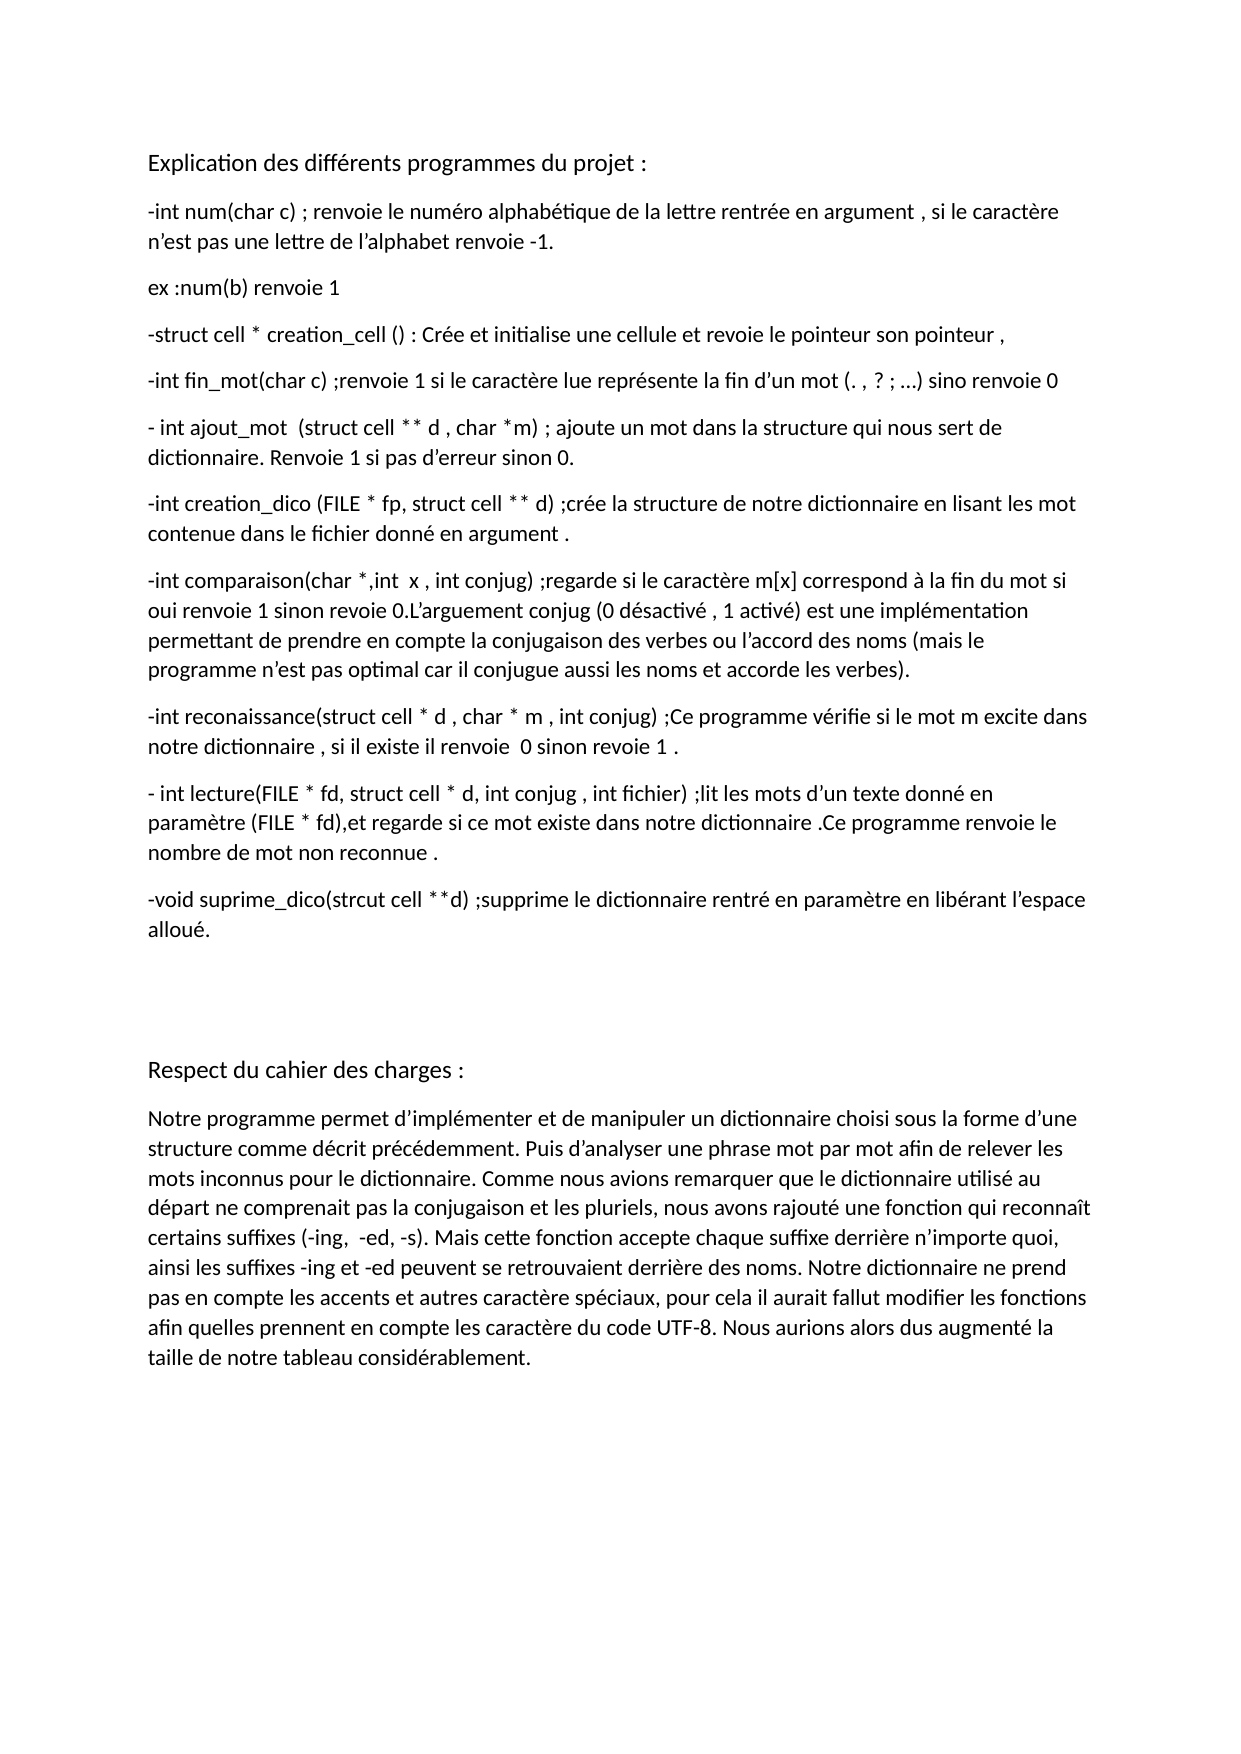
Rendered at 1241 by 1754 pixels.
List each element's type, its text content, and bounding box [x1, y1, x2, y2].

text -void suprime_dico(strcut cell **d) ;supprime le dictionnaire rentré en paramètre en libérant l’espace alloué. [148, 885, 1093, 943]
text -int fin_mot(char c) ;renvoie 1 si le caractère lue représente la fin d’un mot (. , ? ; …) sino renvoie 0 [148, 366, 1093, 394]
text Explication des différents programmes du projet : [148, 148, 1093, 178]
text -int creation_dico (FILE * fp, struct cell ** d) ;crée la structure de notre dictionnaire en lisant les mot contenue dans le fichier donné en argument . [148, 489, 1093, 547]
text - int ajout_mot (struct cell ** d , char *m) ; ajoute un mot dans la structure qui nous sert de dictionnaire. Renvoie 1 si pas d’erreur sinon 0. [148, 413, 1093, 471]
text -int comparaison(char *,int x , int conjug) ;regarde si le caractère m[x] correspond à la fin du mot si oui renvoie 1 sinon revoie 0.L’arguement conjug (0 désactivé , 1 activé) est une implémentation permettant de prendre en compte la conjugaison des verbes ou l’accord des noms (mais le programme n’est pas optimal car il conjugue aussi les noms et accorde les verbes). [148, 566, 1093, 684]
text -int num(char c) ; renvoie le numéro alphabétique de la lettre rentrée en argument , si le caractère n’est pas une lettre de l’alphabet renvoie -1. [148, 197, 1093, 255]
text ex :num(b) renvoie 1 [148, 273, 1093, 301]
text -int reconaissance(struct cell * d , char * m , int conjug) ;Ce programme vérifie si le mot m excite dans notre dictionnaire , si il existe il renvoie 0 sinon revoie 1 . [148, 702, 1093, 760]
text Notre programme permet d’implémenter et de manipuler un dictionnaire choisi sous la forme d’une structure comme décrit précédemment. Puis d’analyser une phrase mot par mot afin de relever les mots inconnus pour le dictionnaire. Comme nous avions remarquer que le dictionnaire utilisé au départ ne comprenait pas la conjugaison et les pluriels, nous avons rajouté une fonction qui reconnaît certains suffixes (-ing, -ed, -s). Mais cette fonction accepte chaque suffixe derrière n’importe quoi, ainsi les suffixes -ing et -ed peuvent se retrouvaient derrière des noms. Notre dictionnaire ne prend pas en compte les accents et autres caractère spéciaux, pour cela il aurait fallut modifier les fonctions afin quelles prennent en compte les caractère du code UTF-8. Nous aurions alors dus augmenté la taille de notre tableau considérablement. [148, 1104, 1093, 1371]
text Respect du cahier des charges : [148, 1054, 1093, 1085]
text - int lecture(FILE * fd, struct cell * d, int conjug , int fichier) ;lit les mots d’un texte donné en paramètre (FILE * fd),et regarde si ce mot existe dans notre dictionnaire .Ce programme renvoie le nombre de mot non reconnue . [148, 779, 1093, 866]
text -struct cell * creation_cell () : Crée et initialise une cellule et revoie le pointeur son pointeur , [148, 320, 1093, 348]
